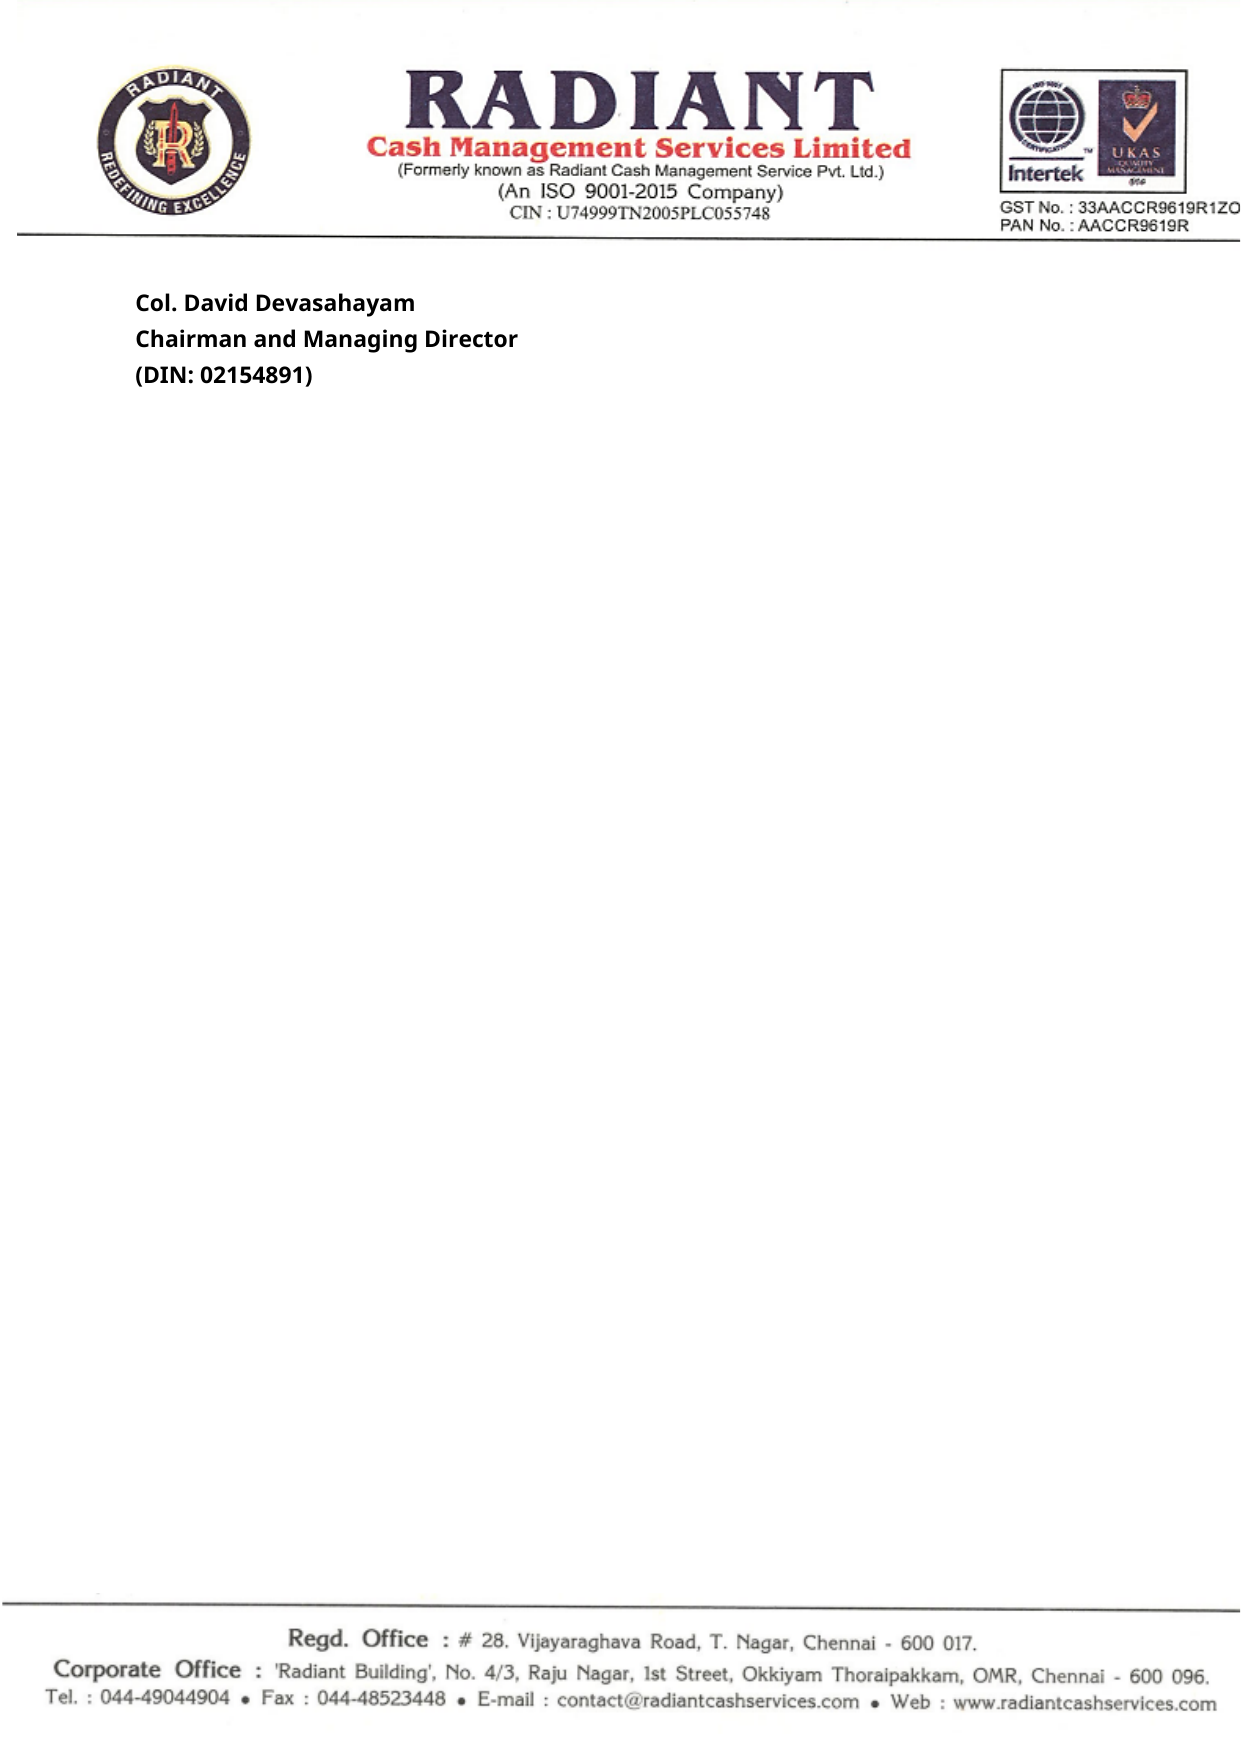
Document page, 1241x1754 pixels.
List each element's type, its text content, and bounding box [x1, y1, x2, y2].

text Col. David Devasahayam [135, 287, 1000, 318]
text Chairman and Managing Director [135, 323, 1000, 354]
text (DIN: 02154891) [135, 359, 1000, 390]
